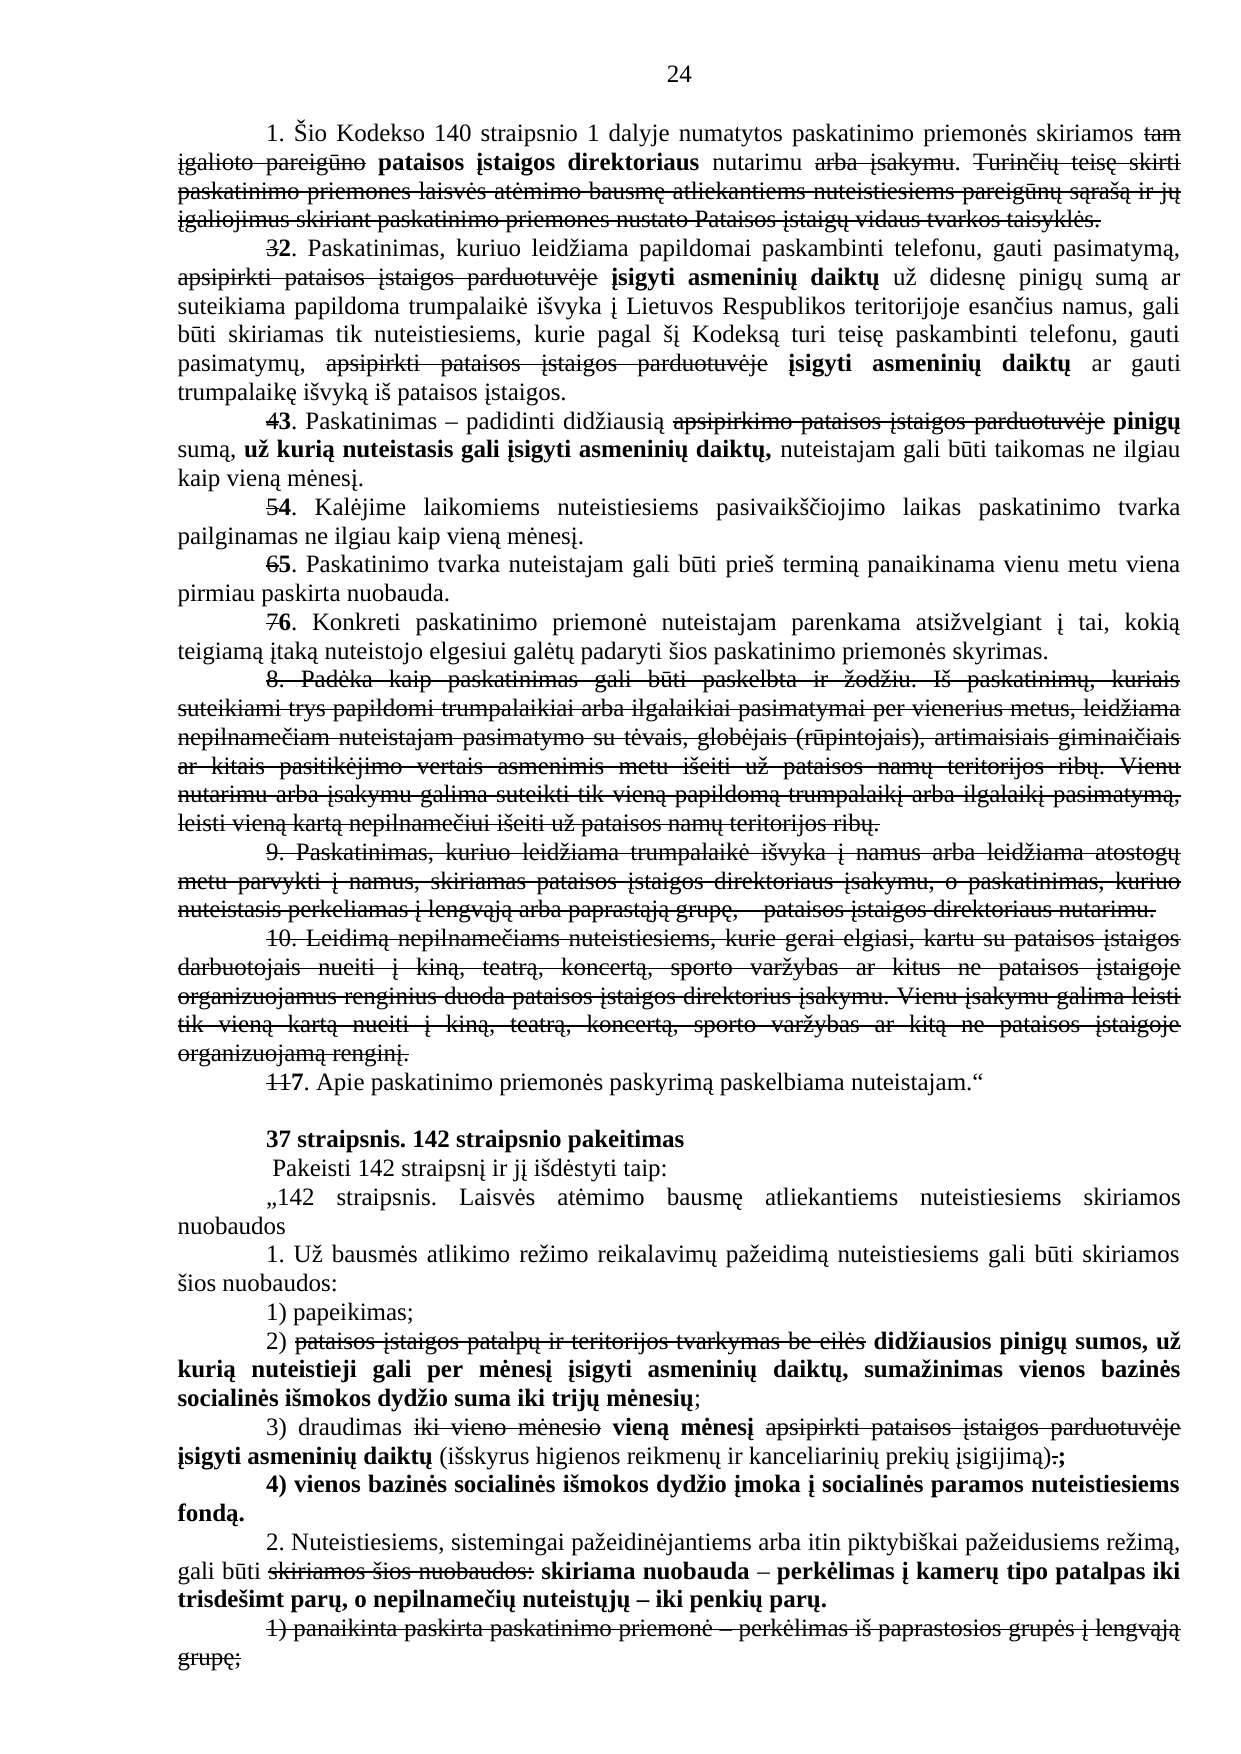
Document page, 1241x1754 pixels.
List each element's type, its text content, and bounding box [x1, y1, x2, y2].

text 8. Padėka kaip paskatinimas gali būti paskelbta ir žodžiu. Iš paskatinimų, kuriais suteikiami trys papildomi trumpalaikiai arba ilgalaikiai pasimatymai per vienerius metus, leidžiama nepilnamečiam nuteistajam pasimatymo su tėvais, globėjais (rūpintojais), artimaisiais giminaičiais ar kitais pasitikėjimo vertais asmenimis metu išeiti už pataisos namų teritorijos ribų. Vienu nutarimu arba įsakymu galima suteikti tik vieną papildomą trumpalaikį arba ilgalaikį pasimatymą, leisti vieną kartą nepilnamečiui išeiti už pataisos namų teritorijos ribų. [177, 796, 1181, 837]
text 32. Paskatinimas, kuriuo leidžiama papildomai paskambinti telefonu, gauti pasimatymą, apsipirkti pataisos įstaigos parduotuvėje įsigyti asmeninių daiktų už didesnę pinigų sumą ar suteikiama papildoma trumpalaikė išvyka į Lietuvos Respublikos teritorijoje esančius namus, gali būti skiriamas tik nuteistiesiems, kurie pagal šį Kodeksą turi teisę paskambinti telefonu, gauti pasimatymų, apsipirkti pataisos įstaigos parduotuvėje įsigyti asmeninių daiktų ar gauti trumpalaikę išvyką iš pataisos įstaigos. [177, 233, 1181, 406]
text 8. Padėka kaip paskatinimas gali būti paskelbta ir žodžiu. Iš paskatinimų, kuriais suteikiami trys papildomi trumpalaikiai arba ilgalaikiai pasimatymai per vienerius metus, leidžiama nepilnamečiam nuteistajam pasimatymo su tėvais, globėjais (rūpintojais), artimaisiais giminaičiais ar kitais pasitikėjimo vertais asmenimis metu išeiti už pataisos namų teritorijos ribų. Vienu nutarimu arba įsakymu galima suteikti tik vieną papildomą trumpalaikį arba ilgalaikį pasimatymą, leisti vieną kartą nepilnamečiui išeiti už pataisos namų teritorijos ribų. [177, 710, 1181, 738]
text 8. Padėka kaip paskatinimas gali būti paskelbta ir žodžiu. Iš paskatinimų, kuriais suteikiami trys papildomi trumpalaikiai arba ilgalaikiai pasimatymai per vienerius metus, leidžiama nepilnamečiam nuteistajam pasimatymo su tėvais, globėjais (rūpintojais), artimaisiais giminaičiais ar kitais pasitikėjimo vertais asmenimis metu išeiti už pataisos namų teritorijos ribų. Vienu nutarimu arba įsakymu galima suteikti tik vieną papildomą trumpalaikį arba ilgalaikį pasimatymą, leisti vieną kartą nepilnamečiui išeiti už pataisos namų teritorijos ribų. [177, 767, 1181, 795]
text 65. Paskatinimo tvarka nuteistajam gali būti prieš terminą panaikinama vienu metu viena pirmiau paskirta nuobauda. [177, 549, 1181, 607]
text 76. Konkreti paskatinimo priemonė nuteistajam parenkama atsižvelgiant į tai, kokią teigiamą įtaką nuteistojo elgesiui galėtų padaryti šios paskatinimo priemonės skyrimas. [177, 607, 1181, 664]
text 37 straipsnis. 142 straipsnio pakeitimas [177, 1124, 1181, 1153]
text Pakeisti 142 straipsnį ir jį išdėstyti taip: [177, 1153, 1181, 1182]
text 117. Apie paskatinimo priemonės paskyrimą paskelbiama nuteistajam.“ [177, 1067, 1181, 1096]
text 1) papeikimas; [177, 1297, 1181, 1326]
text „142 straipsnis. Laisvės atėmimo bausmę atliekantiems nuteistiesiems skiriamos nuobaudos [177, 1182, 1181, 1239]
text 10. Leidimą nepilnamečiams nuteistiesiems, kurie gerai elgiasi, kartu su pataisos įstaigos darbuotojais nueiti į kiną, teatrą, koncertą, sporto varžybas ar kitus ne pataisos įstaigoje organizuojamus renginius duoda pataisos įstaigos direktorius įsakymu. Vienu įsakymu galima leisti tik vieną kartą nueiti į kiną, teatrą, koncertą, sporto varžybas ar kitą ne pataisos įstaigoje organizuojamą renginį. [177, 1026, 1181, 1067]
text 10. Leidimą nepilnamečiams nuteistiesiems, kurie gerai elgiasi, kartu su pataisos įstaigos darbuotojais nueiti į kiną, teatrą, koncertą, sporto varžybas ar kitus ne pataisos įstaigoje organizuojamus renginius duoda pataisos įstaigos direktorius įsakymu. Vienu įsakymu galima leisti tik vieną kartą nueiti į kiną, teatrą, koncertą, sporto varžybas ar kitą ne pataisos įstaigoje organizuojamą renginį. [177, 923, 1181, 968]
text 54. Kalėjime laikomiems nuteistiesiems pasivaikščiojimo laikas paskatinimo tvarka pailginamas ne ilgiau kaip vieną mėnesį. [177, 492, 1181, 549]
text 8. Padėka kaip paskatinimas gali būti paskelbta ir žodžiu. Iš paskatinimų, kuriais suteikiami trys papildomi trumpalaikiai arba ilgalaikiai pasimatymai per vienerius metus, leidžiama nepilnamečiam nuteistajam pasimatymo su tėvais, globėjais (rūpintojais), artimaisiais giminaičiais ar kitais pasitikėjimo vertais asmenimis metu išeiti už pataisos namų teritorijos ribų. Vienu nutarimu arba įsakymu galima suteikti tik vieną papildomą trumpalaikį arba ilgalaikį pasimatymą, leisti vieną kartą nepilnamečiui išeiti už pataisos namų teritorijos ribų. [177, 664, 1181, 709]
text 4) vienos bazinės socialinės išmokos dydžio įmoka į socialinės paramos nuteistiesiems fondą. [177, 1469, 1181, 1527]
text 3) draudimas iki vieno mėnesio vieną mėnesį apsipirkti pataisos įstaigos parduotuvėje įsigyti asmeninių daiktų (išskyrus higienos reikmenų ir kanceliarinių prekių įsigijimą).; [177, 1412, 1181, 1469]
text 10. Leidimą nepilnamečiams nuteistiesiems, kurie gerai elgiasi, kartu su pataisos įstaigos darbuotojais nueiti į kiną, teatrą, koncertą, sporto varžybas ar kitus ne pataisos įstaigoje organizuojamus renginius duoda pataisos įstaigos direktorius įsakymu. Vienu įsakymu galima leisti tik vieną kartą nueiti į kiną, teatrą, koncertą, sporto varžybas ar kitą ne pataisos įstaigoje organizuojamą renginį. [177, 969, 1181, 996]
text 1. Šio Kodekso 140 straipsnio 1 dalyje numatytos paskatinimo priemonės skiriamos tam įgalioto pareigūno pataisos įstaigos direktoriaus nutarimu arba įsakymu. Turinčių teisę skirti paskatinimo priemones laisvės atėmimo bausmę atliekantiems nuteistiesiems pareigūnų sąrašą ir jų įgaliojimus skiriant paskatinimo priemones nustato Pataisos įstaigų vidaus tvarkos taisyklės. [177, 118, 1181, 191]
text 9. Paskatinimas, kuriuo leidžiama trumpalaikė išvyka į namus arba leidžiama atostogų metu parvykti į namus, skiriamas pataisos įstaigos direktoriaus įsakymu, o paskatinimas, kuriuo nuteistasis perkeliamas į lengvąją arba paprastąją grupę, – pataisos įstaigos direktoriaus nutarimu. [177, 882, 1181, 923]
text 10. Leidimą nepilnamečiams nuteistiesiems, kurie gerai elgiasi, kartu su pataisos įstaigos darbuotojais nueiti į kiną, teatrą, koncertą, sporto varžybas ar kitus ne pataisos įstaigoje organizuojamus renginius duoda pataisos įstaigos direktorius įsakymu. Vienu įsakymu galima leisti tik vieną kartą nueiti į kiną, teatrą, koncertą, sporto varžybas ar kitą ne pataisos įstaigoje organizuojamą renginį. [177, 997, 1181, 1025]
text 2. Nuteistiesiems, sistemingai pažeidinėjantiems arba itin piktybiškai pažeidusiems režimą, gali būti skiriamos šios nuobaudos: skiriama nuobauda – perkėlimas į kamerų tipo patalpas iki trisdešimt parų, o nepilnamečių nuteistųjų – iki penkių parų. [177, 1527, 1181, 1613]
text 2) pataisos įstaigos patalpų ir teritorijos tvarkymas be eilės didžiausios pinigų sumos, už kurią nuteistieji gali per mėnesį įsigyti asmeninių daiktų, sumažinimas vienos bazinės socialinės išmokos dydžio suma iki trijų mėnesių; [177, 1326, 1181, 1412]
text 43. Paskatinimas – padidinti didžiausią apsipirkimo pataisos įstaigos parduotuvėje pinigų sumą, už kurią nuteistasis gali įsigyti asmeninių daiktų, nuteistajam gali būti taikomas ne ilgiau kaip vieną mėnesį. [177, 406, 1181, 492]
text 8. Padėka kaip paskatinimas gali būti paskelbta ir žodžiu. Iš paskatinimų, kuriais suteikiami trys papildomi trumpalaikiai arba ilgalaikiai pasimatymai per vienerius metus, leidžiama nepilnamečiam nuteistajam pasimatymo su tėvais, globėjais (rūpintojais), artimaisiais giminaičiais ar kitais pasitikėjimo vertais asmenimis metu išeiti už pataisos namų teritorijos ribų. Vienu nutarimu arba įsakymu galima suteikti tik vieną papildomą trumpalaikį arba ilgalaikį pasimatymą, leisti vieną kartą nepilnamečiui išeiti už pataisos namų teritorijos ribų. [177, 739, 1181, 766]
text 1) panaikinta paskirta paskatinimo priemonė – perkėlimas iš paprastosios grupės į lengvąją grupę; [177, 1613, 1181, 1671]
text 9. Paskatinimas, kuriuo leidžiama trumpalaikė išvyka į namus arba leidžiama atostogų metu parvykti į namus, skiriamas pataisos įstaigos direktoriaus įsakymu, o paskatinimas, kuriuo nuteistasis perkeliamas į lengvąją arba paprastąją grupę, – pataisos įstaigos direktoriaus nutarimu. [177, 837, 1181, 881]
text 1. Šio Kodekso 140 straipsnio 1 dalyje numatytos paskatinimo priemonės skiriamos tam įgalioto pareigūno pataisos įstaigos direktoriaus nutarimu arba įsakymu. Turinčių teisę skirti paskatinimo priemones laisvės atėmimo bausmę atliekantiems nuteistiesiems pareigūnų sąrašą ir jų įgaliojimus skiriant paskatinimo priemones nustato Pataisos įstaigų vidaus tvarkos taisyklės. [177, 192, 1181, 233]
text 1. Už bausmės atlikimo režimo reikalavimų pažeidimą nuteistiesiems gali būti skiriamos šios nuobaudos: [177, 1239, 1181, 1297]
